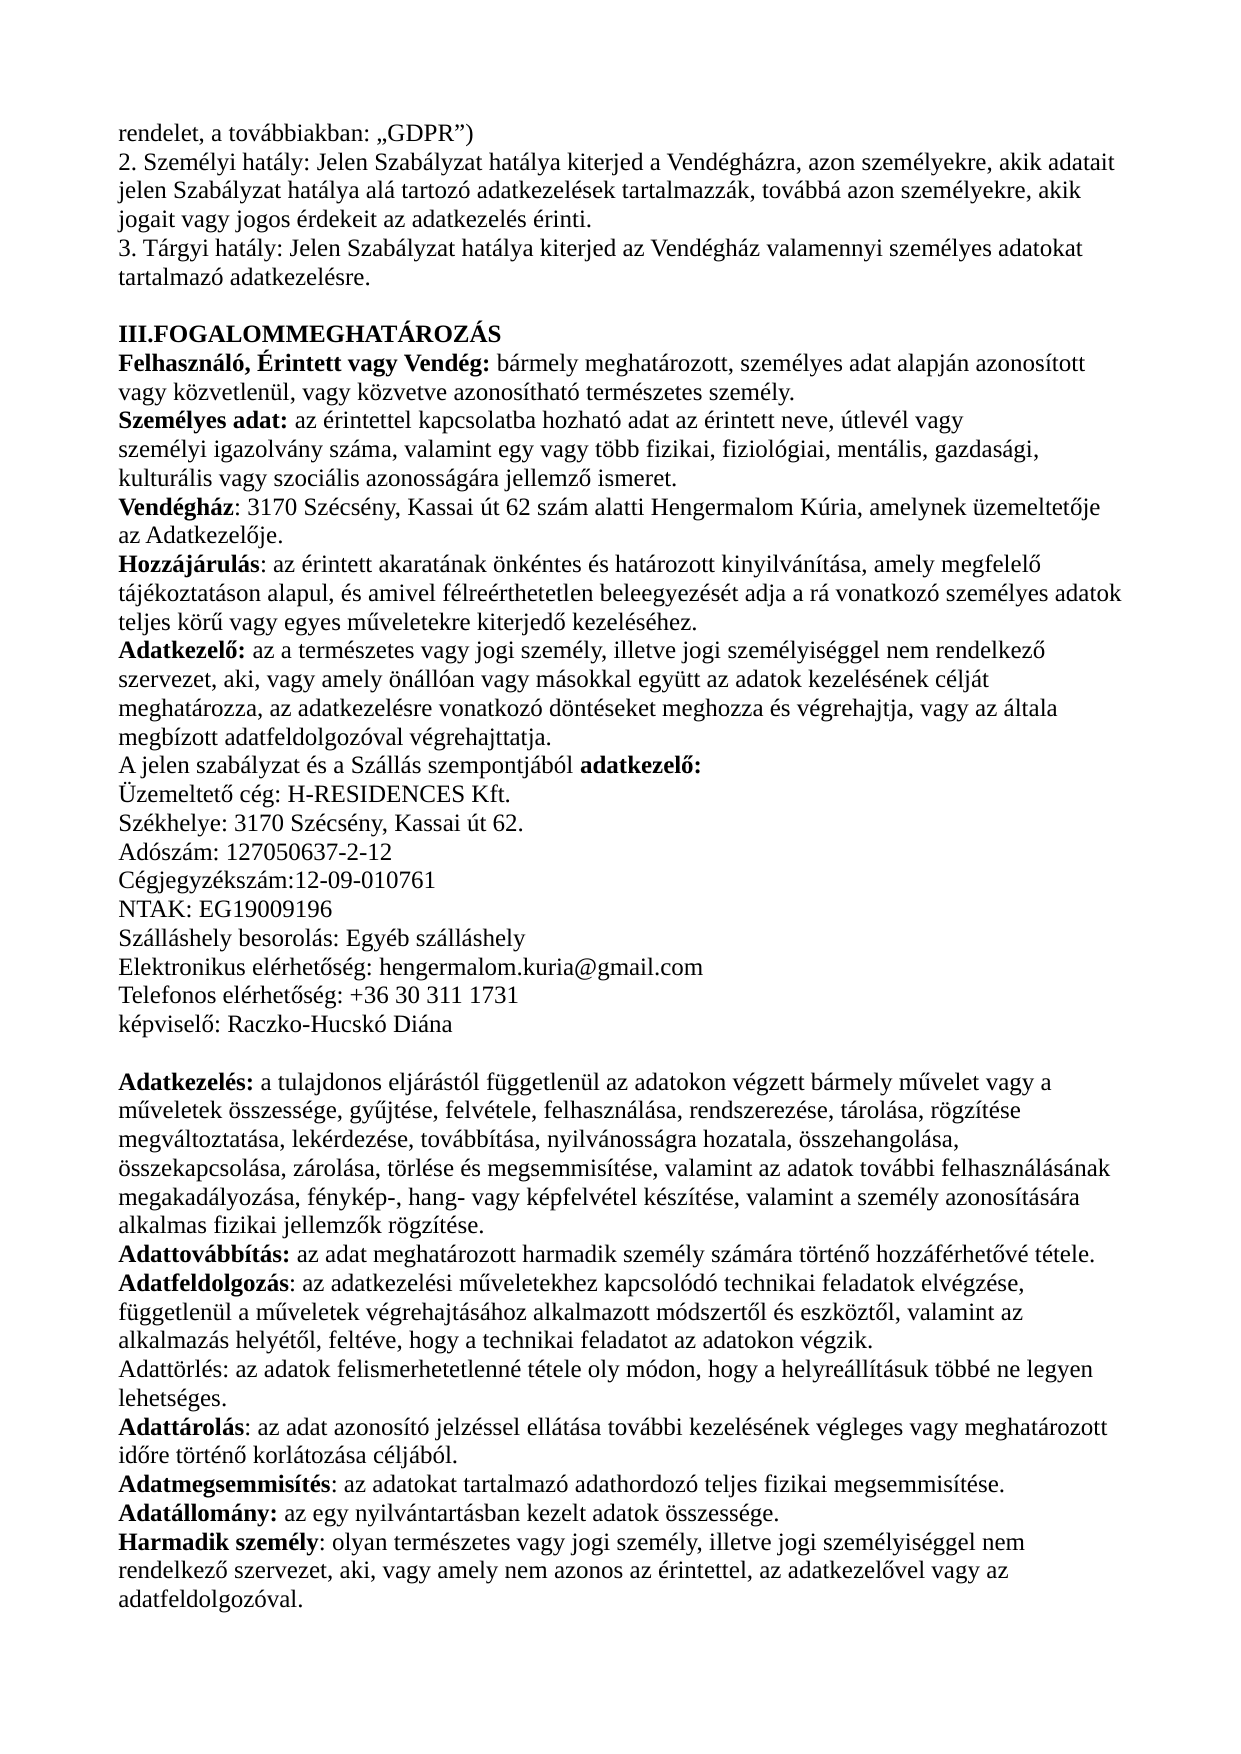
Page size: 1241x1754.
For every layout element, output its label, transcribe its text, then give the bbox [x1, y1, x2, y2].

text rendelet, a továbbiakban: „GDPR”) 2. Személyi hatály: Jelen Szabályzat hatálya kiterjed a Vendégházra, azon személyekre, akik adatait jelen Szabályzat hatálya alá tartozó adatkezelések tartalmazzák, továbbá azon személyekre, akik jogait vagy jogos érdekeit az adatkezelés érinti. 3. Tárgyi hatály: Jelen Szabályzat hatálya kiterjed az Vendégház valamennyi személyes adatokat tartalmazó adatkezelésre. [118, 118, 1122, 291]
text Adatkezelés: a tulajdonos eljárástól függetlenül az adatokon végzett bármely művelet vagy a műveletek összessége, gyűjtése, felvétele, felhasználása, rendszerezése, tárolása, rögzítése megváltoztatása, lekérdezése, továbbítása, nyilvánosságra hozatala, összehangolása, összekapcsolása, zárolása, törlése és megsemmisítése, valamint az adatok további felhasználásának megakadályozása, fénykép-, hang- vagy képfelvétel készítése, valamint a személy azonosítására alkalmas fizikai jellemzők rögzítése. Adattovábbítás: az adat meghatározott harmadik személy számára történő hozzáférhetővé tétele. Adatfeldolgozás: az adatkezelési műveletekhez kapcsolódó technikai feladatok elvégzése, függetlenül a műveletek végrehajtásához alkalmazott módszertől és eszköztől, valamint az alkalmazás helyétől, feltéve, hogy a technikai feladatot az adatokon végzik. Adattörlés: az adatok felismerhetetlenné tétele oly módon, hogy a helyreállításuk többé ne legyen lehetséges. Adattárolás: az adat azonosító jelzéssel ellátása további kezelésének végleges vagy meghatározott időre történő korlátozása céljából. Adatmegsemmisítés: az adatokat tartalmazó adathordozó teljes fizikai megsemmisítése. Adatállomány: az egy nyilvántartásban kezelt adatok összessége. Harmadik személy: olyan természetes vagy jogi személy, illetve jogi személyiséggel nem rendelkező szervezet, aki, vagy amely nem azonos az érintettel, az adatkezelővel vagy az adatfeldolgozóval. [118, 1038, 1122, 1613]
text Szálláshely besorolás: Egyéb szálláshely Elektronikus elérhetőség: hengermalom.kuria@gmail.com Telefonos elérhetőség: +36 30 311 1731 képviselő: Raczko-Hucskó Diána [118, 923, 1122, 1038]
text III.FOGALOMMEGHATÁROZÁS Felhasználó, Érintett vagy Vendég: bármely meghatározott, személyes adat alapján azonosított vagy közvetlenül, vagy közvetve azonosítható természetes személy. Személyes adat: az érintettel kapcsolatba hozható adat az érintett neve, útlevél vagy személyi igazolvány száma, valamint egy vagy több fizikai, fiziológiai, mentális, gazdasági, kulturális vagy szociális azonosságára jellemző ismeret. Vendégház: 3170 Szécsény, Kassai út 62 szám alatti Hengermalom Kúria, amelynek üzemeltetője az Adatkezelője. Hozzájárulás: az érintett akaratának önkéntes és határozott kinyilvánítása, amely megfelelő tájékoztatáson alapul, és amivel félreérthetetlen beleegyezését adja a rá vonatkozó személyes adatok teljes körű vagy egyes műveletekre kiterjedő kezeléséhez. Adatkezelő: az a természetes vagy jogi személy, illetve jogi személyiséggel nem rendelkező szervezet, aki, vagy amely önállóan vagy másokkal együtt az adatok kezelésének célját meghatározza, az adatkezelésre vonatkozó döntéseket meghozza és végrehajtja, vagy az általa megbízott adatfeldolgozóval végrehajttatja. A jelen szabályzat és a Szállás szempontjából adatkezelő: Üzemeltető cég: H-RESIDENCES Kft. Székhelye: 3170 Szécsény, Kassai út 62. Adószám: 127050637-2-12 Cégjegyzékszám:12-09-010761 NTAK: EG19009196 [118, 319, 1122, 923]
